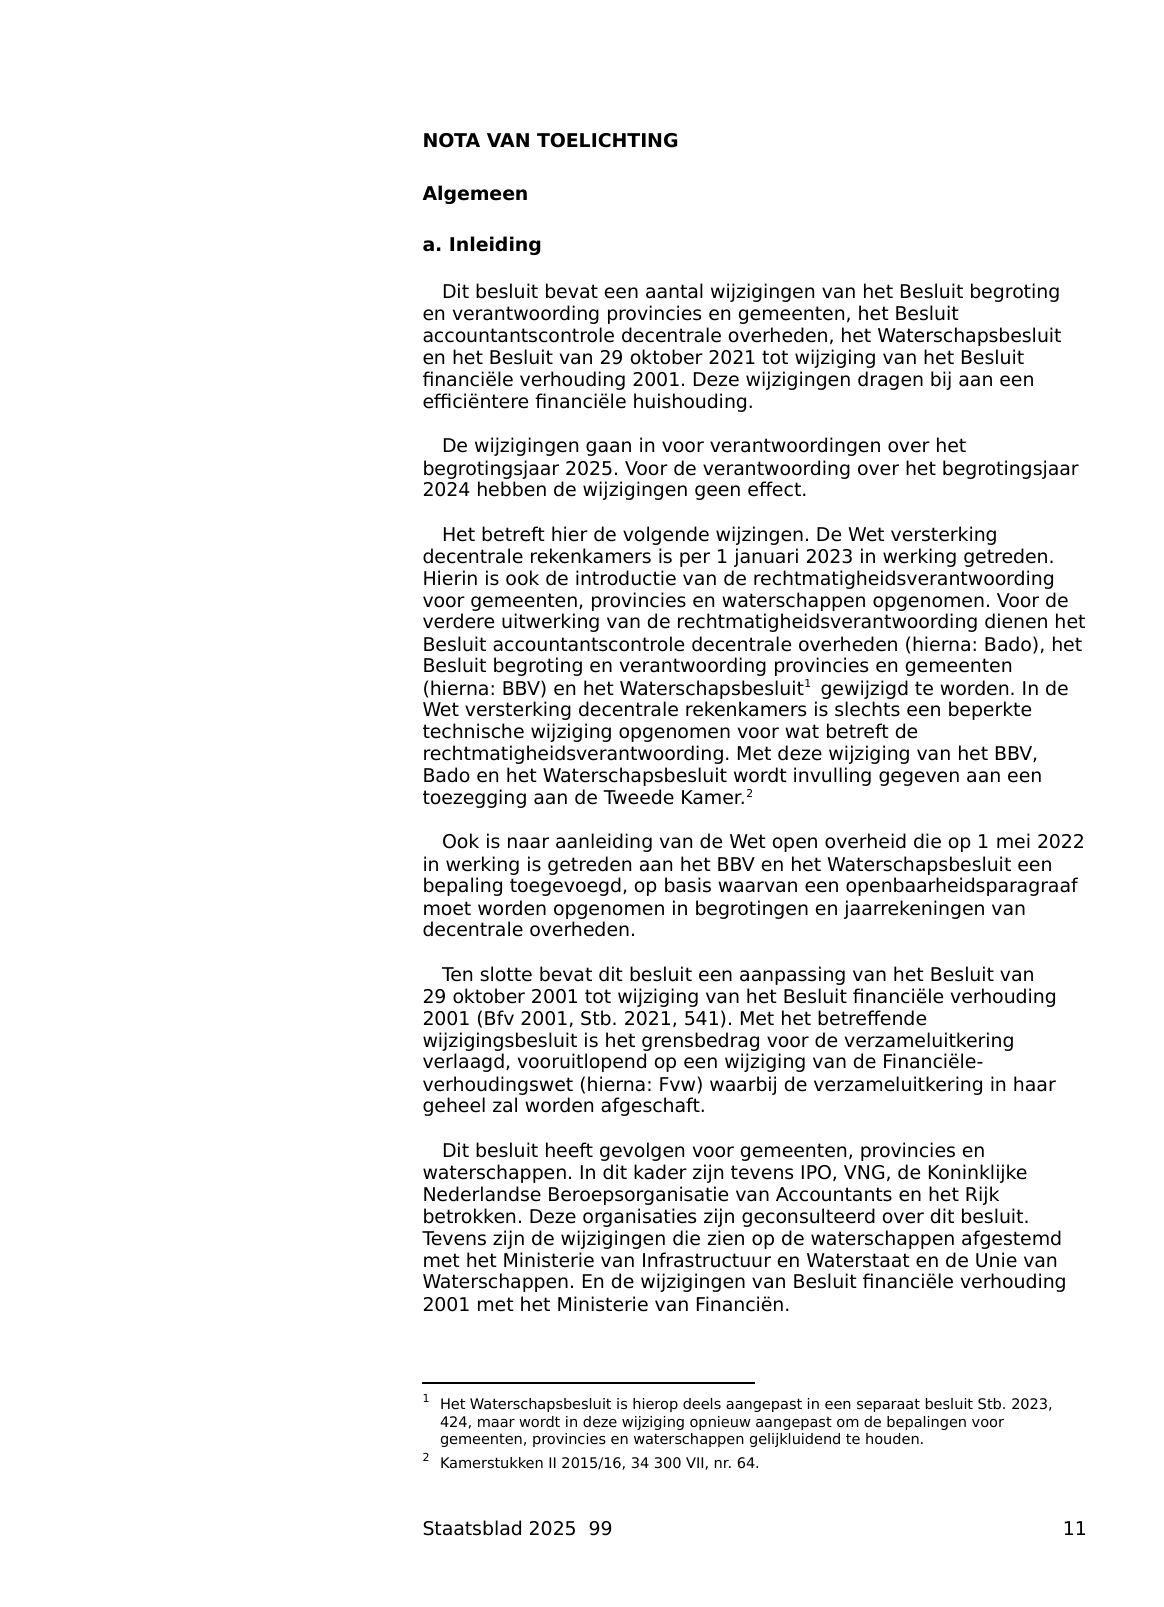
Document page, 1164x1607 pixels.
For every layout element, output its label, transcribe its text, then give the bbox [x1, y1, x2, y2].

text Dit besluit heeft gevolgen voor gemeenten, provincies en waterschappen. In dit kader zijn tevens IPO, VNG, de Koninklijke Nederlandse Beroepsorganisatie van Accountants en het Rijk betrokken. Deze organisaties zijn geconsulteerd over dit besluit. Tevens zijn de wijzigingen die zien op de waterschappen afgestemd met het Ministerie van Infrastructuur en Waterstaat en de Unie van Waterschappen. En de wijzigingen van Besluit financiële verhouding 2001 met het Ministerie van Financiën. [422, 1139, 1087, 1315]
text Dit besluit bevat een aantal wijzigingen van het Besluit begroting en verantwoording provincies en gemeenten, het Besluit accountantscontrole decentrale overheden, het Waterschapsbesluit en het Besluit van 29 oktober 2021 tot wijziging van het Besluit financiële verhouding 2001. Deze wijzigingen dragen bij aan een efficiëntere financiële huishouding. [422, 281, 1087, 413]
text Het Waterschapsbesluit is hierop deels aangepast in een separaat besluit Stb. 2023, 424, maar wordt in deze wijziging opnieuw aangepast om de bepalingen voor gemeenten, provincies en waterschappen gelijkluidend te houden. [422, 1392, 1087, 1448]
subtitle NOTA VAN TOELICHTING [422, 130, 1087, 152]
subtitle Algemeen [422, 182, 1087, 204]
text Ook is naar aanleiding van de Wet open overheid die op 1 mei 2022 in werking is getreden aan het BBV en het Waterschapsbesluit een bepaling toegevoegd, op basis waarvan een openbaarheidsparagraaf moet worden opgenomen in begrotingen en jaarrekeningen van decentrale overheden. [422, 831, 1087, 941]
text Kamerstukken II 2015/16, 34 300 VII, nr. 64. [422, 1451, 1087, 1473]
subtitle a. Inleiding [422, 234, 1087, 256]
text Ten slotte bevat dit besluit een aanpassing van het Besluit van 29 oktober 2001 tot wijziging van het Besluit financiële verhouding 2001 (Bfv 2001, Stb. 2021, 541). Met het betreffende wijzigingsbesluit is het grensbedrag voor de verzameluitkering verlaagd, vooruitlopend op een wijziging van de Financiële-verhoudingswet (hierna: Fvw) waarbij de verzameluitkering in haar geheel zal worden afgeschaft. [422, 963, 1087, 1117]
text Het betreft hier de volgende wijzingen. De Wet versterking decentrale rekenkamers is per 1 januari 2023 in werking getreden. Hierin is ook de introductie van de rechtmatigheidsverantwoording voor gemeenten, provincies en waterschappen opgenomen. Voor de verdere uitwerking van de rechtmatigheidsverantwoording dienen het Besluit accountantscontrole decentrale overheden (hierna: Bado), het Besluit begroting en verantwoording provincies en gemeenten (hierna: BBV) en het Waterschapsbesluit gewijzigd te worden. In de Wet versterking decentrale rekenkamers is slechts een beperkte technische wijziging opgenomen voor wat betreft de rechtmatigheidsverantwoording. Met deze wijziging van het BBV, Bado en het Waterschapsbesluit wordt invulling gegeven aan een toezegging aan de Tweede Kamer. [422, 523, 1087, 809]
text De wijzigingen gaan in voor verantwoordingen over het begrotingsjaar 2025. Voor de verantwoording over het begrotingsjaar 2024 hebben de wijzigingen geen effect. [422, 435, 1087, 501]
